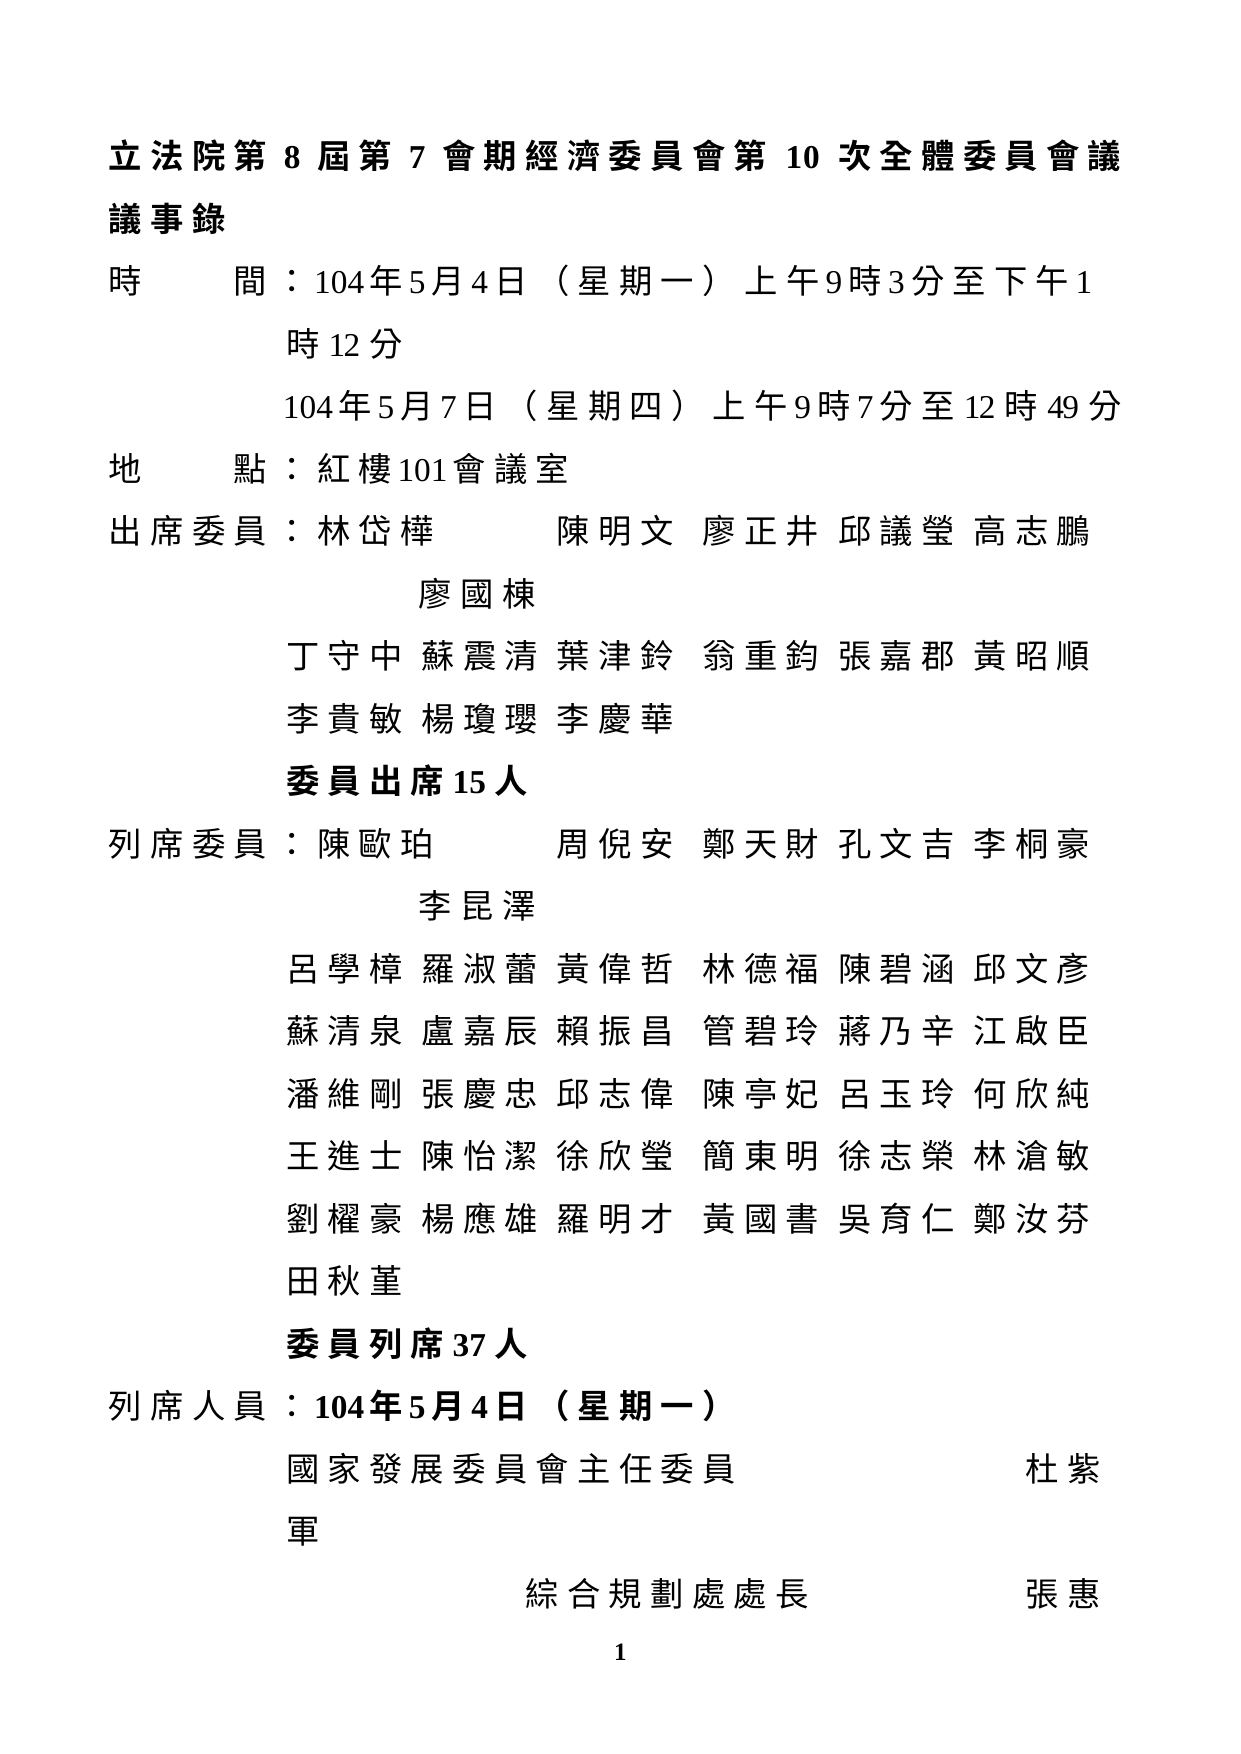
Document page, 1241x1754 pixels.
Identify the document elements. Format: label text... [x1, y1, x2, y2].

text 列席委員：陳歐珀 周倪安 鄭天財 孔文吉 李桐豪 李昆澤 呂學樟 羅淑蕾 黃偉哲 林德福 陳碧涵 邱文彥 蘇清泉 盧嘉辰 賴振昌 管碧玲 蔣乃辛 江啟臣 潘維剛 張慶忠 邱志偉 陳亭妃 呂玉玲 何欣純 王進士 陳怡潔 徐欣瑩 簡東明 徐志榮 林滄敏 劉櫂豪 楊應雄 羅明才 黃國書 吳育仁 鄭汝芬 田秋堇 委員列席37人 [104, 800, 1101, 1363]
text 出席委員：林岱樺 陳明文 廖正井 邱議瑩 高志鵬 廖國棟 丁守中 蘇震清 葉津鈴 翁重鈞 張嘉郡 黃昭順 李貴敏 楊瓊瓔 李慶華 委員出席15人 [104, 488, 1101, 800]
text 列席人員：104年5月4日（星期一） [104, 1363, 1136, 1425]
text 104年5月7日（星期四）上午9時7分至12時49分 [278, 363, 1130, 425]
text 綜合規劃處處長 張惠 [520, 1550, 1136, 1613]
text 地 點：紅樓101會議室 [104, 425, 1136, 488]
text 國家發展委員會主任委員 杜紫軍 [278, 1425, 1136, 1550]
text 立法院第8屆第7會期經濟委員會第10次全體委員會議議事錄 [104, 113, 1136, 238]
text 時 間：104年5月4日（星期一）上午9時3分至下午1時12分 [104, 238, 1130, 363]
